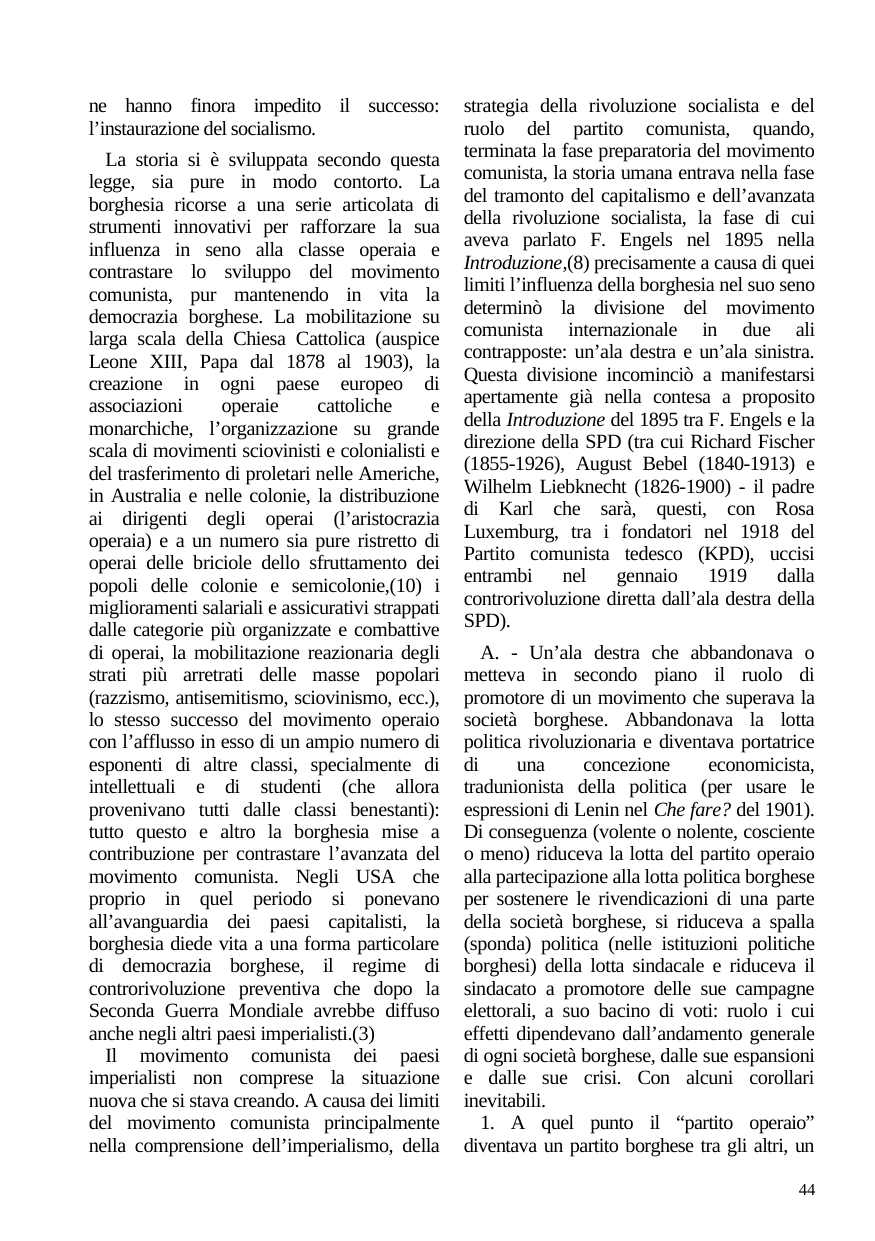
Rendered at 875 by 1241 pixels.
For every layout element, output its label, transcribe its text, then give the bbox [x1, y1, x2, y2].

text La storia si è sviluppata secondo questa legge, sia pure in modo contorto. La borghesia ricorse a una serie articolata di strumenti innovativi per rafforzare la sua influenza in seno alla classe operaia e contrastare lo sviluppo del movimento comunista, pur mantenendo in vita la democrazia borghese. La mobilitazione su larga scala della Chiesa Cattolica (auspice Leone XIII, Papa dal 1878 al 1903), la creazione in ogni paese europeo di associazioni operaie cattoliche e monarchiche, l’organizzazione su grande scala di movimenti sciovinisti e colonialisti e del trasferimento di proletari nelle Americhe, in Australia e nelle colonie, la distribuzione ai dirigenti degli operai (l’aristocrazia operaia) e a un numero sia pure ristretto di operai delle briciole dello sfruttamento dei popoli delle colonie e semicolonie,(10) i miglioramenti salariali e assicurativi strappati dalle categorie più organizzate e combattive di operai, la mobilitazione reazionaria degli strati più arretrati delle masse popolari (razzismo, antisemitismo, sciovinismo, ecc.), lo stesso successo del movimento operaio con l’afflusso in esso di un ampio numero di esponenti di altre classi, specialmente di intellettuali e di studenti (che allora provenivano tutti dalle classi benestanti): tutto questo e altro la borghesia mise a contribuzione per contrastare l’avanzata del movimento comunista. Negli USA che proprio in quel periodo si ponevano all’avanguardia dei paesi capitalisti, la borghesia diede vita a una forma particolare di democrazia borghese, il regime di controrivoluzione preventiva che dopo la Seconda Guerra Mondiale avrebbe diffuso anche negli altri paesi imperialisti.(3) [88, 148, 440, 1044]
text ne hanno finora impedito il successo: l’instaurazione del socialismo. [88, 94, 440, 139]
text Il movimento comunista dei paesi imperialisti non comprese la situazione nuova che si stava creando. A causa dei limiti del movimento comunista principalmente nella comprensione dell’imperialismo, della [88, 1044, 440, 1156]
text strategia della rivoluzione socialista e del ruolo del partito comunista, quando, terminata la fase preparatoria del movimento comunista, la storia umana entrava nella fase del tramonto del capitalismo e dell’avanzata della rivoluzione socialista, la fase di cui aveva parlato F. Engels nel 1895 nella Introduzione,(8) precisamente a causa di quei limiti l’influenza della borghesia nel suo seno determinò la divisione del movimento comunista internazionale in due ali contrapposte: un’ala destra e un’ala sinistra. Questa divisione incominciò a manifestarsi apertamente già nella contesa a proposito della Introduzione del 1895 tra F. Engels e la direzione della SPD (tra cui Richard Fischer (1855-1926), August Bebel (1840-1913) e Wilhelm Liebknecht (1826-1900) - il padre di Karl che sarà, questi, con Rosa Luxemburg, tra i fondatori nel 1918 del Partito comunista tedesco (KPD), uccisi entrambi nel gennaio 1919 dalla controrivoluzione diretta dall’ala destra della SPD). [463, 94, 815, 632]
text 1. A quel punto il “partito operaio” diventava un partito borghese tra gli altri, un partito borghese per gli operai. Il programma che esso portava avanti (la sua piattaforma) diventava un programma rivendicativo, tradunionista: un programma di parte tra altri programmi. La società borghese per sua natura è basata su interessi contrapposti. Ogni misura che avvantaggia una parte nuoce a qualche altra, mentre il carattere oggettivamente collettivo già raggiunto dalla società (dalla sua struttura economica), fa dipendere ogni parte dalle altre parti. Il “partito operaio”, diventato partito di una parte della società borghese, diventava esso stesso succube della contraddittorietà della società borghese, del suo basarsi sulla contrapposizione degli interessi. [463, 1112, 815, 1156]
text A. - Un’ala destra che abbandonava o metteva in secondo piano il ruolo di promotore di un movimento che superava la società borghese. Abbandonava la lotta politica rivoluzionaria e diventava portatrice di una concezione economicista, tradunionista della politica (per usare le espressioni di Lenin nel Che fare? del 1901). Di conseguenza (volente o nolente, cosciente o meno) riduceva la lotta del partito operaio alla partecipazione alla lotta politica borghese per sostenere le rivendicazioni di una parte della società borghese, si riduceva a spalla (sponda) politica (nelle istituzioni politiche borghesi) della lotta sindacale e riduceva il sindacato a promotore delle sue campagne elettorali, a suo bacino di voti: ruolo i cui effetti dipendevano dall’andamento generale di ogni società borghese, dalle sue espansioni e dalle sue crisi. Con alcuni corollari inevitabili. [463, 641, 815, 1112]
